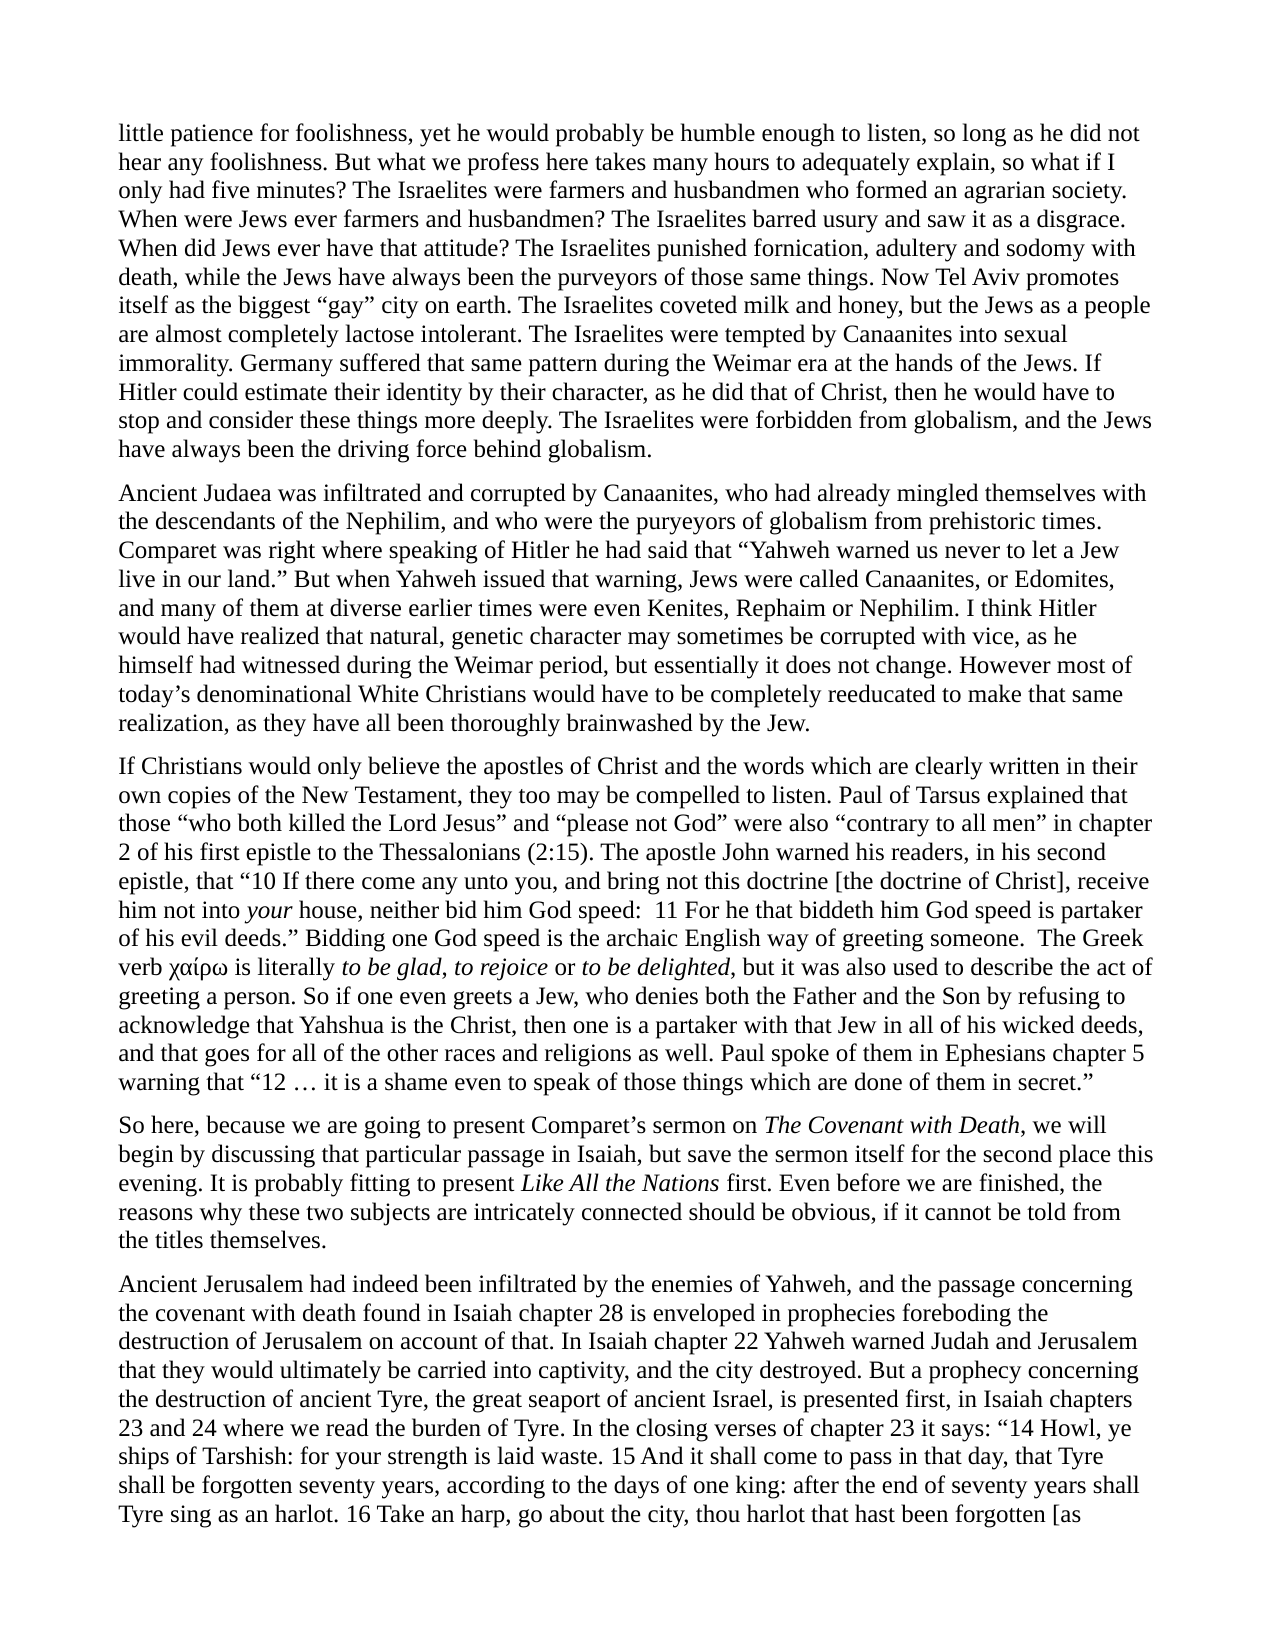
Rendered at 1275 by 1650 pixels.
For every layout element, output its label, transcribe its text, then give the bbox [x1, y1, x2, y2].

text So here, because we are going to present Comparet’s sermon on The Covenant with Death, we will begin by discussing that particular passage in Isaiah, but save the sermon itself for the second place this evening. It is probably fitting to present Like All the Nations first. Even before we are finished, the reasons why these two subjects are intricately connected should be obvious, if it cannot be told from the titles themselves. [118, 1111, 1157, 1254]
text Ancient Jerusalem had indeed been infiltrated by the enemies of Yahweh, and the passage concerning the covenant with death found in Isaiah chapter 28 is enveloped in prophecies foreboding the destruction of Jerusalem on account of that. In Isaiah chapter 22 Yahweh warned Judah and Jerusalem that they would ultimately be carried into captivity, and the city destroyed. But a prophecy concerning the destruction of ancient Tyre, the great seaport of ancient Israel, is presented first, in Isaiah chapters 23 and 24 where we read the burden of Tyre. In the closing verses of chapter 23 it says: “14 Howl, ye ships of Tarshish: for your strength is laid waste. 15 And it shall come to pass in that day, that Tyre shall be forgotten seventy years, according to the days of one king: after the end of seventy years shall Tyre sing as an harlot. 16 Take an harp, go about the city, thou harlot that hast been forgotten [as [118, 1269, 1157, 1528]
text little patience for foolishness, yet he would probably be humble enough to listen, so long as he did not hear any foolishness. But what we profess here takes many hours to adequately explain, so what if I only had five minutes? The Israelites were farmers and husbandmen who formed an agrarian society. When were Jews ever farmers and husbandmen? The Israelites barred usury and saw it as a disgrace. When did Jews ever have that attitude? The Israelites punished fornication, adultery and sodomy with death, while the Jews have always been the purveyors of those same things. Now Tel Aviv promotes itself as the biggest “gay” city on earth. The Israelites coveted milk and honey, but the Jews as a people are almost completely lactose intolerant. The Israelites were tempted by Canaanites into sexual immorality. Germany suffered that same pattern during the Weimar era at the hands of the Jews. If Hitler could estimate their identity by their character, as he did that of Christ, then he would have to stop and consider these things more deeply. The Israelites were forbidden from globalism, and the Jews have always been the driving force behind globalism. [118, 118, 1157, 463]
text If Christians would only believe the apostles of Christ and the words which are clearly written in their own copies of the New Testament, they too may be compelled to listen. Paul of Tarsus explained that those “who both killed the Lord Jesus” and “please not God” were also “contrary to all men” in chapter 2 of his first epistle to the Thessalonians (2:15). The apostle John warned his readers, in his second epistle, that “10 If there come any unto you, and bring not this doctrine [the doctrine of Christ], receive him not into your house, neither bid him God speed: 11 For he that biddeth him God speed is partaker of his evil deeds.” Bidding one God speed is the archaic English way of greeting someone. The Greek verb χαίρω is literally to be glad, to rejoice or to be delighted, but it was also used to describe the act of greeting a person. So if one even greets a Jew, who denies both the Father and the Son by refusing to acknowledge that Yahshua is the Christ, then one is a partaker with that Jew in all of his wicked deeds, and that goes for all of the other races and religions as well. Paul spoke of them in Ephesians chapter 5 warning that “12 … it is a shame even to speak of those things which are done of them in secret.” [118, 751, 1157, 1096]
text Ancient Judaea was infiltrated and corrupted by Canaanites, who had already mingled themselves with the descendants of the Nephilim, and who were the puryeyors of globalism from prehistoric times. Comparet was right where speaking of Hitler he had said that “Yahweh warned us never to let a Jew live in our land.” But when Yahweh issued that warning, Jews were called Canaanites, or Edomites, and many of them at diverse earlier times were even Kenites, Rephaim or Nephilim. I think Hitler would have realized that natural, genetic character may sometimes be corrupted with vice, as he himself had witnessed during the Weimar period, but essentially it does not change. However most of today’s denominational White Christians would have to be completely reeducated to make that same realization, as they have all been thoroughly brainwashed by the Jew. [118, 478, 1157, 736]
